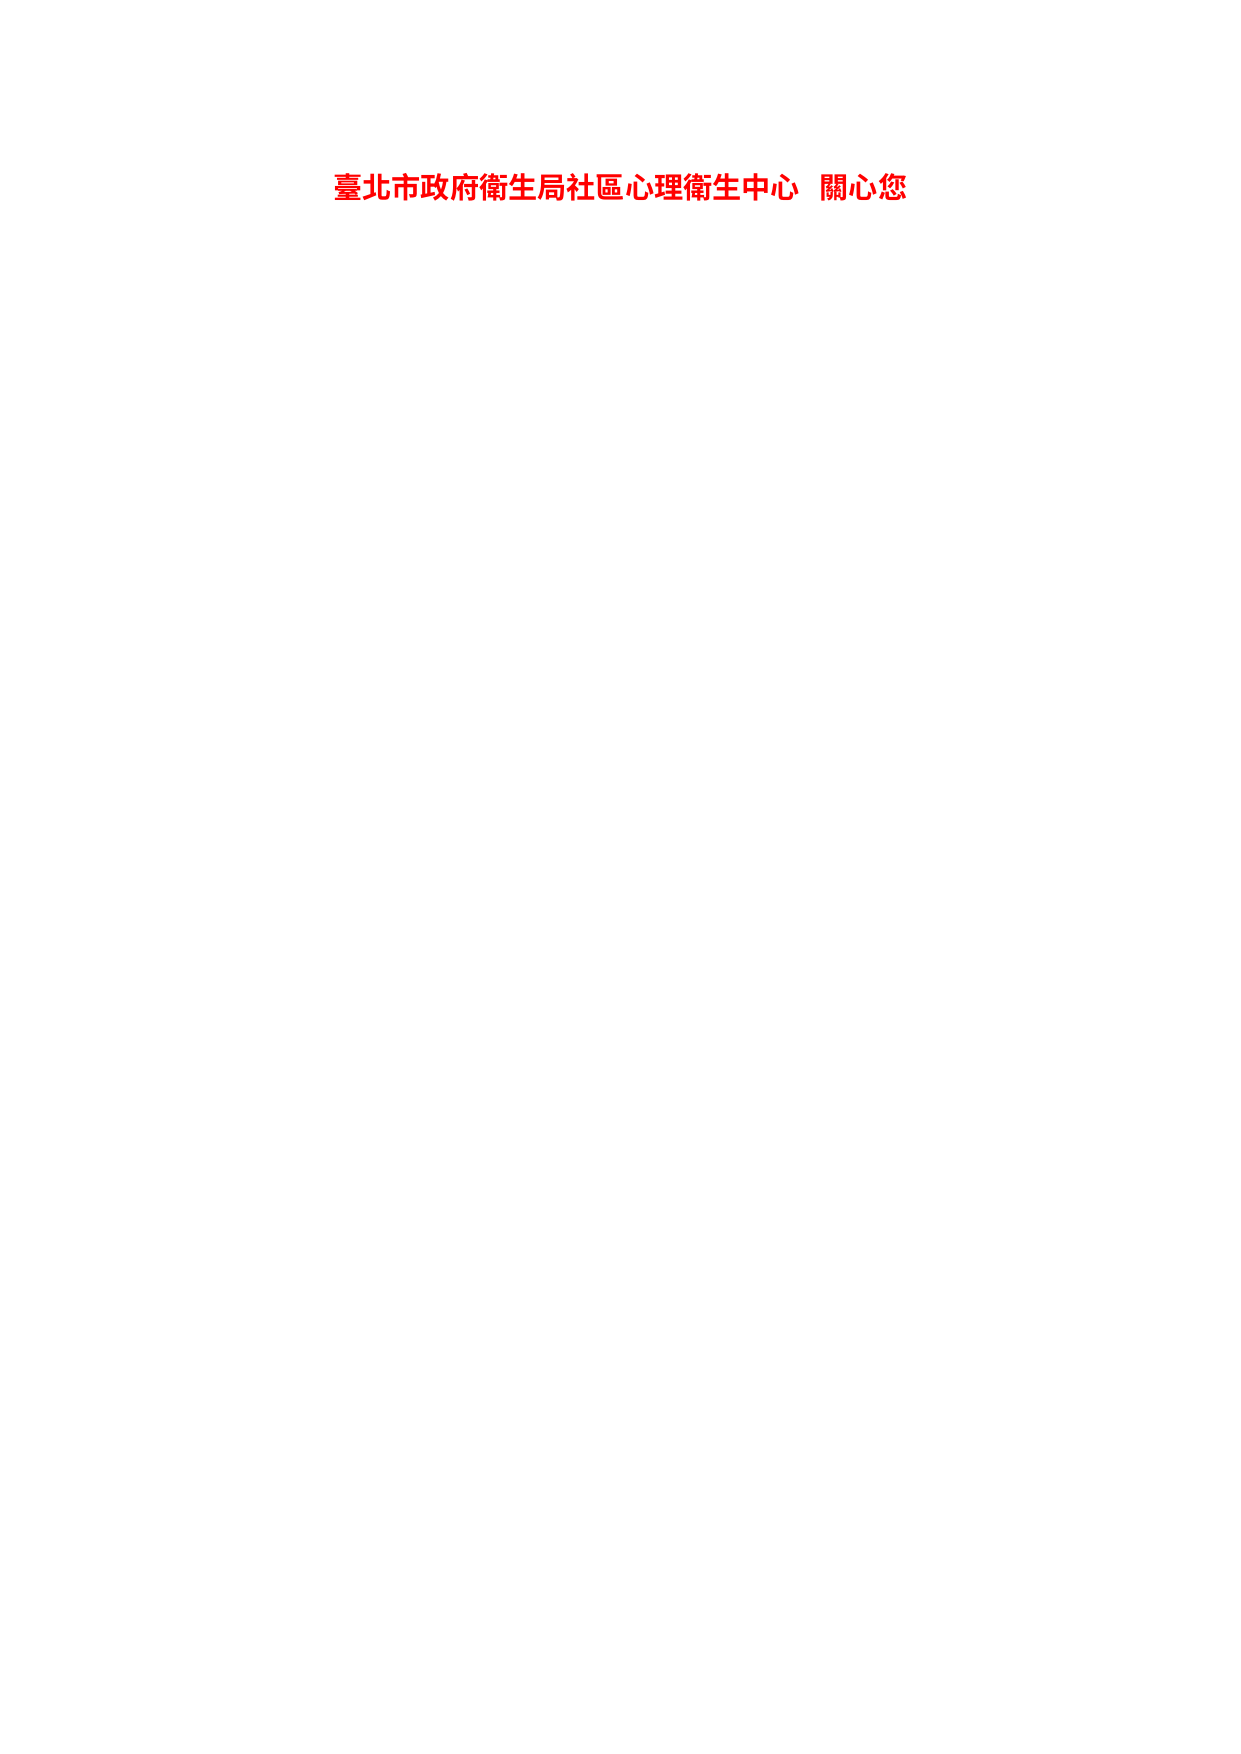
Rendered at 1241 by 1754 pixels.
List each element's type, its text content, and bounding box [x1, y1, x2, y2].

text 臺北市政府衛生局社區心理衛生中心 關心您 [112, 164, 1128, 207]
